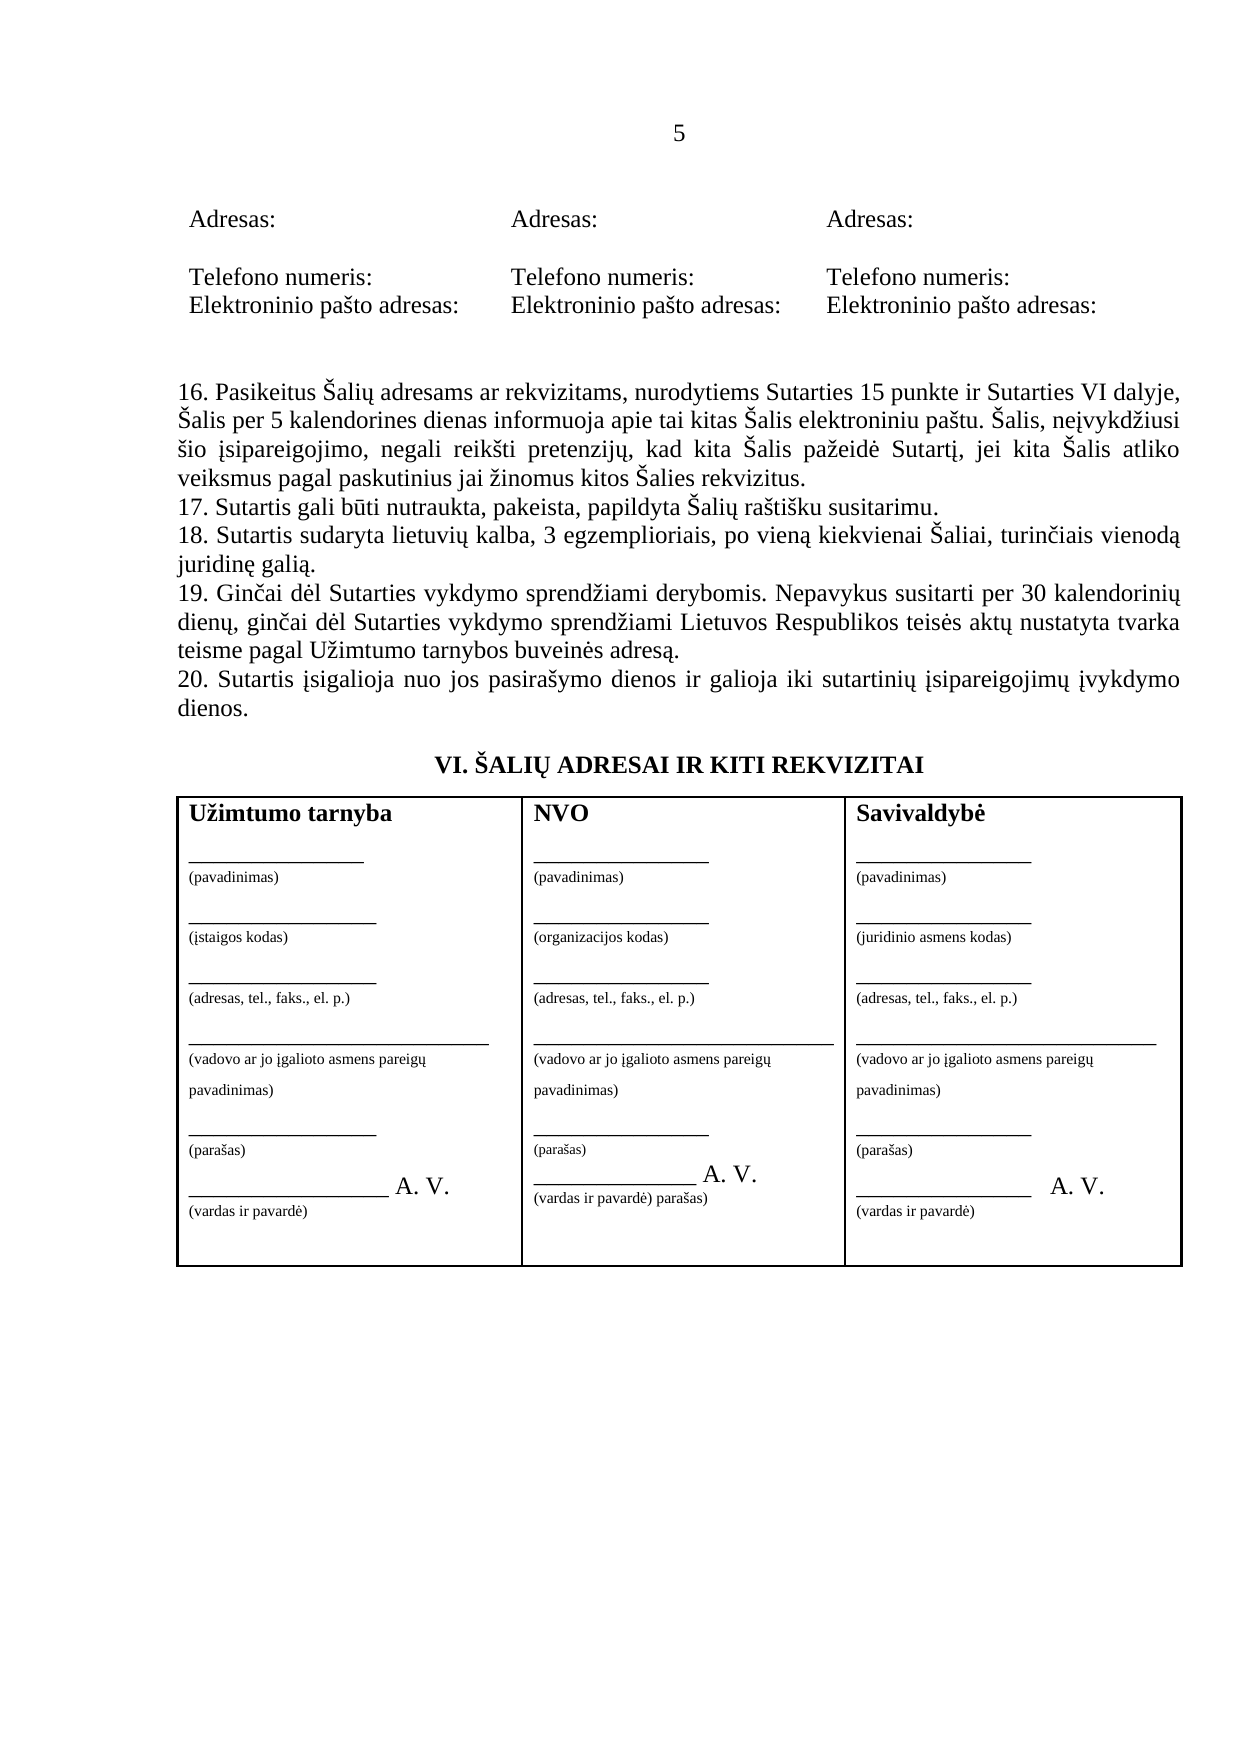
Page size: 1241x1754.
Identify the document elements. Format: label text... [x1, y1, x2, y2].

table_cell _______________ (adresas, tel., faks., el. p.) [179, 959, 521, 1019]
table_cell ________________________ (vadovo ar jo įgalioto asmens pareigų pavadinimas) [846, 1019, 1180, 1111]
table_header NVO [523, 798, 844, 837]
table_cell Adresas: Telefono numeris: Elektroninio pašto adresas: [815, 204, 1181, 348]
table_cell [177, 176, 499, 204]
table_cell ______________ (parašas) ______________ A. V. (vardas ir pavardė) [846, 1111, 1180, 1265]
table_cell ______________ (organizacijos kodas) [523, 898, 844, 958]
table_cell ______________ (parašas) _____________ A. V. (vardas ir pavardė) parašas) [523, 1111, 844, 1265]
table_cell ______________ (pavadinimas) [523, 837, 844, 898]
table_cell ______________ (pavadinimas) [846, 837, 1180, 898]
table_cell _______________ (įstaigos kodas) [179, 898, 521, 958]
table_cell [499, 176, 815, 204]
table_cell ______________ (adresas, tel., faks., el. p.) [846, 959, 1180, 1019]
text 19. Ginčai dėl Sutarties vykdymo sprendžiami derybomis. Nepavykus susitarti per 30 kalendorinių dienų, ginčai dėl Sutarties vykdymo sprendžiami Lietuvos Respublikos teisės aktų nustatyta tvarka teisme pagal Užimtumo tarnybos buveinės adresą. [177, 578, 1181, 664]
table_header Užimtumo tarnyba [179, 798, 521, 837]
table_cell [815, 176, 1181, 204]
text 17. Sutartis gali būti nutraukta, pakeista, papildyta Šalių raštišku susitarimu. [177, 492, 1181, 521]
table_cell ______________ (juridinio asmens kodas) [846, 898, 1180, 958]
table_cell Adresas: Telefono numeris: Elektroninio pašto adresas: [177, 204, 499, 348]
table_cell ______________ (pavadinimas) [179, 837, 521, 898]
text 16. Pasikeitus Šalių adresams ar rekvizitams, nurodytiems Sutarties 15 punkte ir Sutarties VI dalyje, Šalis per 5 kalendorines dienas informuoja apie tai kitas Šalis elektroniniu paštu. Šalis, neįvykdžiusi šio įsipareigojimo, negali reikšti pretenzijų, kad kita Šalis pažeidė Sutartį, jei kita Šalis atliko veiksmus pagal paskutinius jai žinomus kitos Šalies rekvizitus. [177, 377, 1181, 492]
text 20. Sutartis įsigalioja nuo jos pasirašymo dienos ir galioja iki sutartinių įsipareigojimų įvykdymo dienos. [177, 664, 1181, 722]
table_cell ______________ (adresas, tel., faks., el. p.) [523, 959, 844, 1019]
table_cell Adresas: Telefono numeris: Elektroninio pašto adresas: [499, 204, 815, 348]
table_cell ________________________ (vadovo ar jo įgalioto asmens pareigų pavadinimas) [179, 1019, 521, 1111]
table_cell ________________________ (vadovo ar jo įgalioto asmens pareigų pavadinimas) [523, 1019, 844, 1111]
table_cell _______________ (parašas) ________________ A. V. (vardas ir pavardė) [179, 1111, 521, 1265]
text 18. Sutartis sudaryta lietuvių kalba, 3 egzemplioriais, po vieną kiekvienai Šaliai, turinčiais vienodą juridinę galią. [177, 521, 1181, 578]
table_header Savivaldybė [846, 798, 1180, 837]
text VI. ŠALIŲ ADRESAI IR KITI REKVIZITAI [177, 751, 1181, 779]
